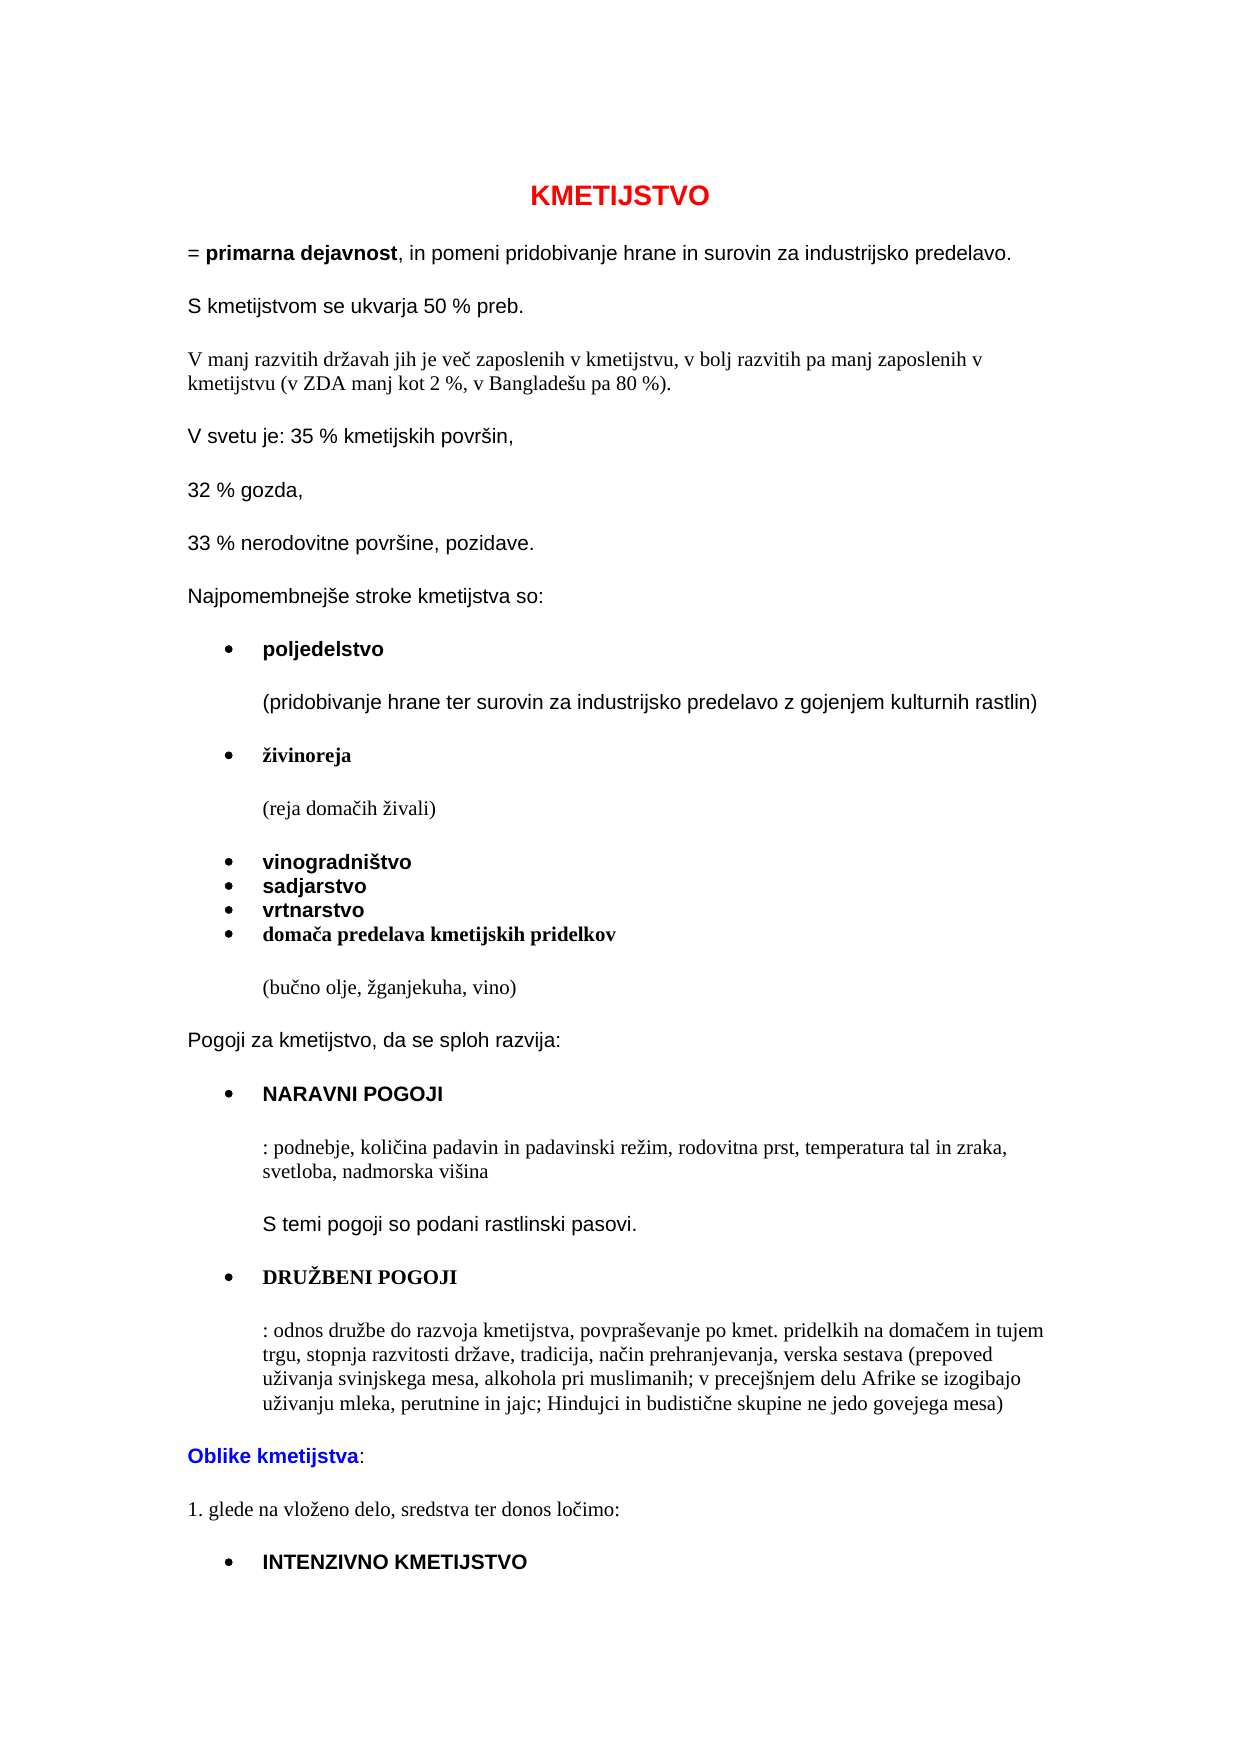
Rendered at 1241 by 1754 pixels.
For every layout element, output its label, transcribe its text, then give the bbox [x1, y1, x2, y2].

list sadjarstvo [225, 874, 1053, 898]
list živinoreja [225, 743, 1053, 767]
text Najpomembnejše stroke kmetijstva so: [187, 584, 1053, 608]
list NARAVNI POGOJI [225, 1081, 1053, 1105]
text 1. glede na vloženo delo, sredstva ter donos ločimo: [187, 1497, 1053, 1521]
text 32 % gozda, [187, 477, 1053, 501]
text 33 % nerodovitne površine, pozidave. [187, 531, 1053, 554]
list INTENZIVNO KMETIJSTVO [225, 1550, 1053, 1574]
text (reja domačih živali) [262, 796, 1053, 820]
text S kmetijstvom se ukvarja 50 % preb. [187, 294, 1053, 318]
list DRUŽBENI POGOJI [225, 1265, 1053, 1289]
text S temi pogoji so podani rastlinski pasovi. [262, 1212, 1053, 1236]
text = primarna dejavnost, in pomeni pridobivanje hrane in surovin za industrijsko predelavo. [187, 241, 1053, 265]
text KMETIJSTVO [187, 179, 1053, 212]
list domača predelava kmetijskih pridelkov [225, 922, 1053, 946]
list vrtnarstvo [225, 898, 1053, 922]
text Pogoji za kmetijstvo, da se sploh razvija: [187, 1028, 1053, 1052]
list poljedelstvo [225, 637, 1053, 661]
list vinogradništvo [225, 849, 1053, 874]
text : podnebje, količina padavin in padavinski režim, rodovitna prst, temperatura tal in zraka, svetloba, nadmorska višina [262, 1134, 1053, 1183]
text Oblike kmetijstva: [187, 1444, 1053, 1468]
text : odnos družbe do razvoja kmetijstva, povpraševanje po kmet. pridelkih na domačem in tujem trgu, stopnja razvitosti države, tradicija, način prehranjevanja, verska sestava (prepoved uživanja svinjskega mesa, alkohola pri muslimanih; v precejšnjem delu Afrike se izogibajo uživanju mleka, perutnine in jajc; Hindujci in budistične skupine ne jedo govejega mesa) [262, 1318, 1053, 1414]
text (bučno olje, žganjekuha, vino) [262, 975, 1053, 999]
text (pridobivanje hrane ter surovin za industrijsko predelavo z gojenjem kulturnih rastlin) [262, 690, 1053, 714]
text V svetu je: 35 % kmetijskih površin, [187, 424, 1053, 448]
text V manj razvitih državah jih je več zaposlenih v kmetijstvu, v bolj razvitih pa manj zaposlenih v kmetijstvu (v ZDA manj kot 2 %, v Bangladešu pa 80 %). [187, 347, 1053, 395]
